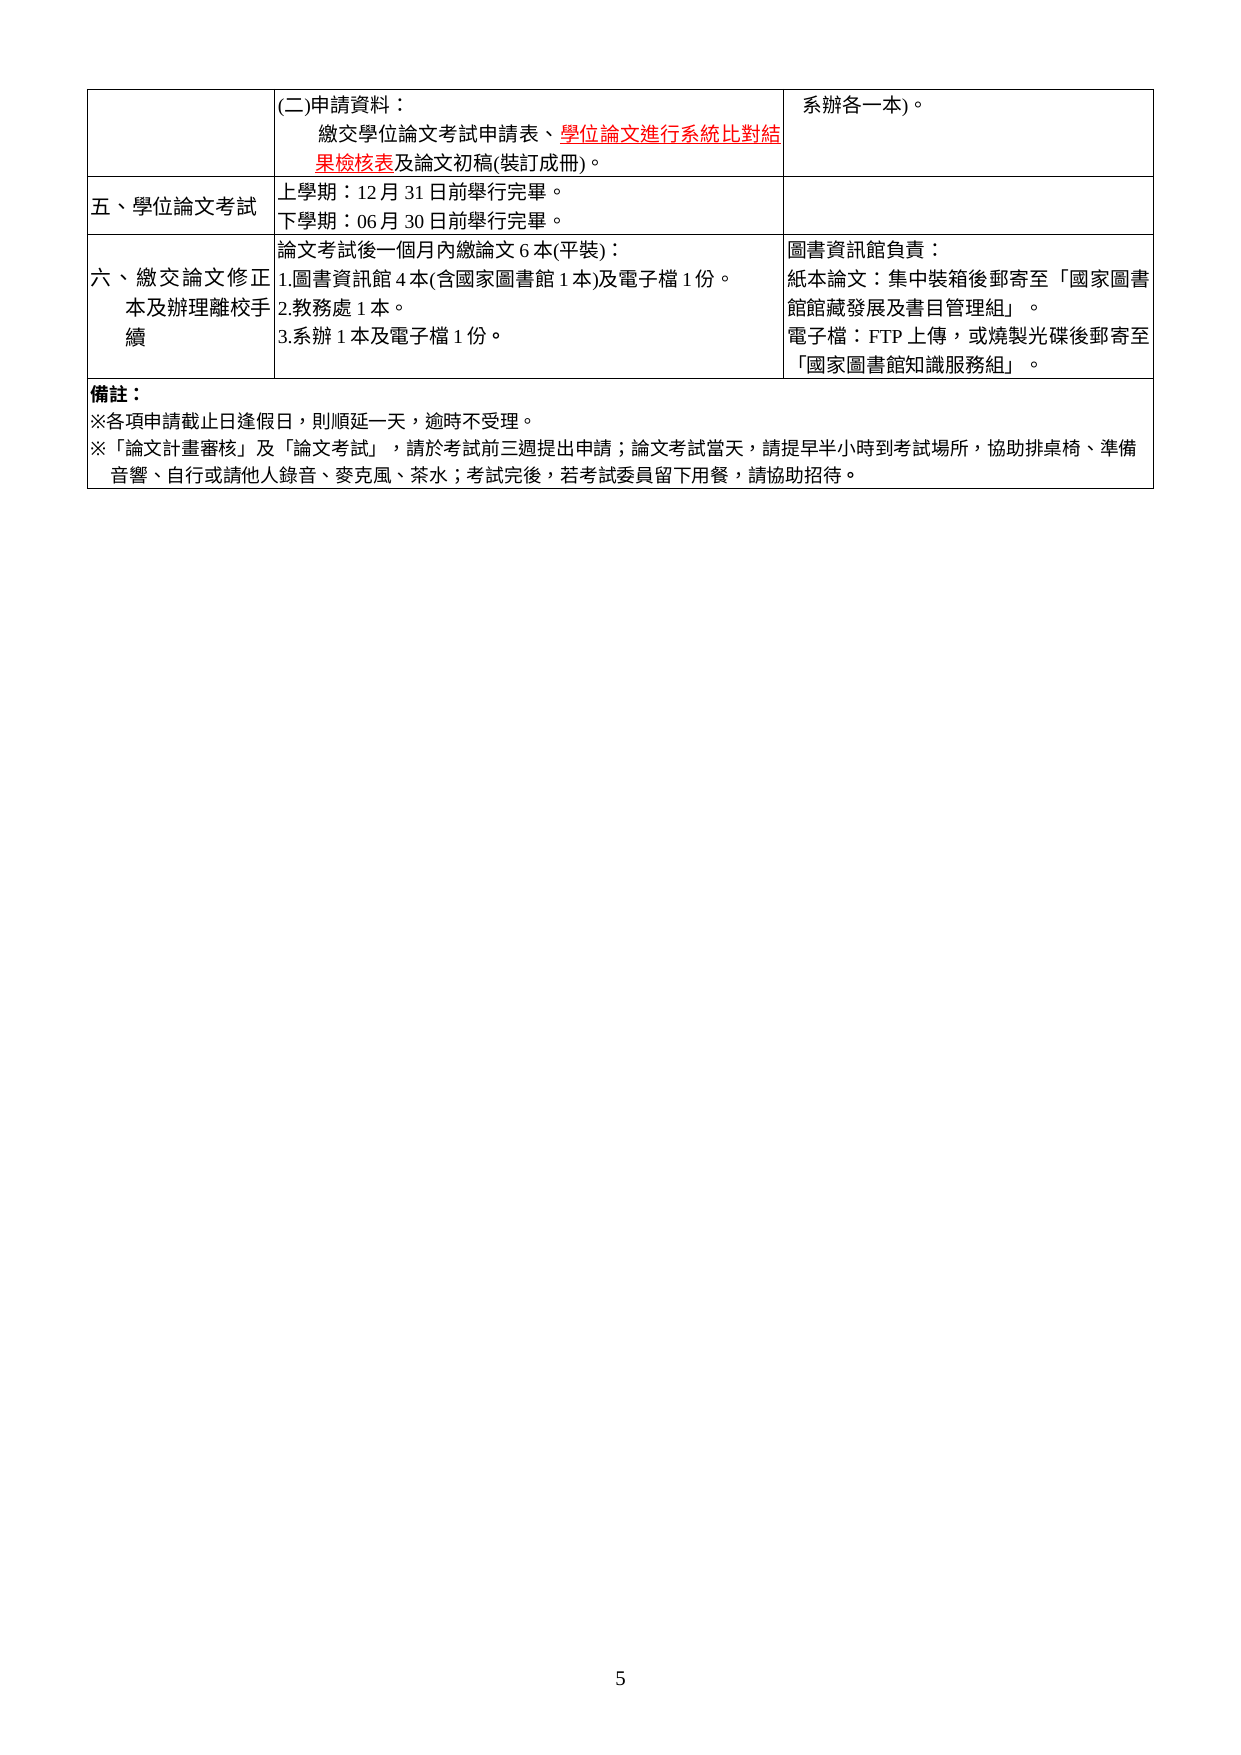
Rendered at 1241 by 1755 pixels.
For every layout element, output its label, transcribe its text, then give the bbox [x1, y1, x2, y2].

table_cell (二)申請資料： 繳交學位論文考試申請表、學位論文進行系統比對結果檢核表及論文初稿(裝訂成冊)。 [275, 90, 783, 176]
table_cell 圖書資訊館負責： 紙本論文：集中裝箱後郵寄至「國家圖書館館藏發展及書目管理組」。 電子檔：FTP上傳，或燒製光碟後郵寄至「國家圖書館知識服務組」。 [784, 235, 1153, 378]
table_cell [88, 90, 274, 176]
table_cell 五、學位論文考試 [88, 177, 274, 234]
table_cell 系辦各一本)。 [784, 90, 1153, 176]
table_cell 上學期：12月31日前舉行完畢。 下學期：06月30日前舉行完畢。 [275, 177, 783, 234]
table_cell 六、繳交論文修正本及辦理離校手續 [88, 235, 274, 378]
table_cell [784, 177, 1153, 234]
table_cell 論文考試後一個月內繳論文6本(平裝)： 1.圖書資訊館4本(含國家圖書館1本)及電子檔1份。 2.教務處1本。 3.系辦1本及電子檔1份。 [275, 235, 783, 378]
table_cell 備註： ※各項申請截止日逢假日，則順延一天，逾時不受理。 ※「論文計畫審核」及「論文考試」，請於考試前三週提出申請；論文考試當天，請提早半小時到考試場所，協助排桌椅、準備音響、自行或請他人錄音、麥克風、茶水；考試完後，若考試委員留下用餐，請協助招待。 [88, 379, 1153, 488]
